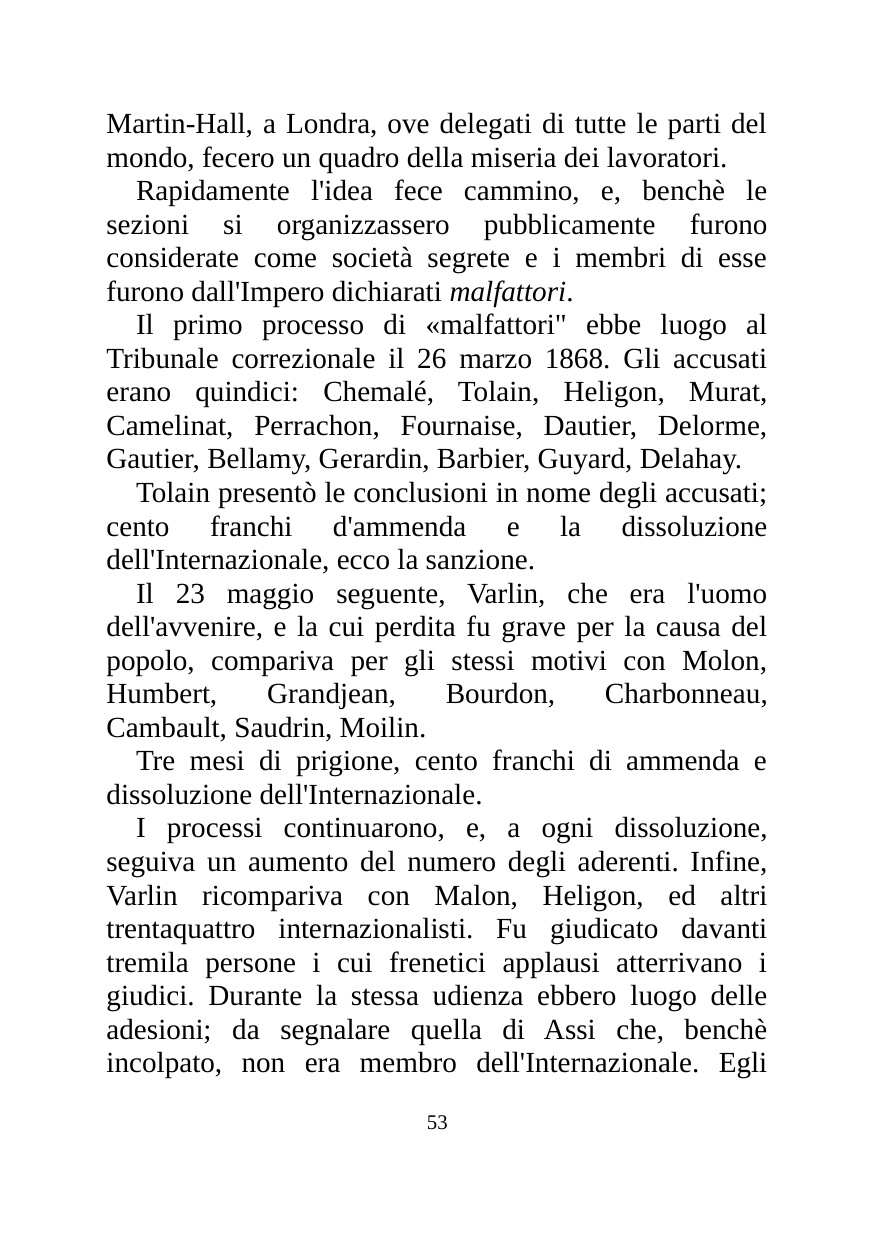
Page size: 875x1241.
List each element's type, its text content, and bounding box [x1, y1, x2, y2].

text Martin-Hall, a Londra, ove delegati di tutte le parti del mondo, fecero un quadro della miseria dei lavoratori. [106, 106, 768, 173]
text Rapidamente l'idea fece cammino, e, benchè le sezioni si organizzassero pubblicamente furono considerate come società segrete e i membri di esse furono dall'Impero dichiarati malfattori. [106, 173, 768, 307]
text Tolain presentò le conclusioni in nome degli accusati; cento franchi d'ammenda e la dissoluzione dell'Internazionale, ecco la sanzione. [106, 475, 768, 576]
text Il 23 maggio seguente, Varlin, che era l'uomo dell'avvenire, e la cui perdita fu grave per la causa del popolo, compariva per gli stessi motivi con Molon, Humbert, Grandjean, Bourdon, Charbonneau, Cambault, Saudrin, Moilin. [106, 576, 768, 743]
text I processi continuarono, e, a ogni dissoluzione, seguiva un aumento del numero degli aderenti. Infine, Varlin ricompariva con Malon, Heligon, ed altri trentaquattro internazionalisti. Fu giudicato davanti tremila persone i cui frenetici applausi atterrivano i giudici. Durante la stessa udienza ebbero luogo delle adesioni; da segnalare quella di Assi che, benchè incolpato, non era membro dell'Internazionale. Egli [106, 811, 768, 1079]
text Tre mesi di prigione, cento franchi di ammenda e dissoluzione dell'Internazionale. [106, 743, 768, 811]
text Il primo processo di «malfattori" ebbe luogo al Tribunale correzionale il 26 marzo 1868. Gli accusati erano quindici: Chemalé, Tolain, Heligon, Murat, Camelinat, Perrachon, Fournaise, Dautier, Delorme, Gautier, Bellamy, Gerardin, Barbier, Guyard, Delahay. [106, 307, 768, 475]
